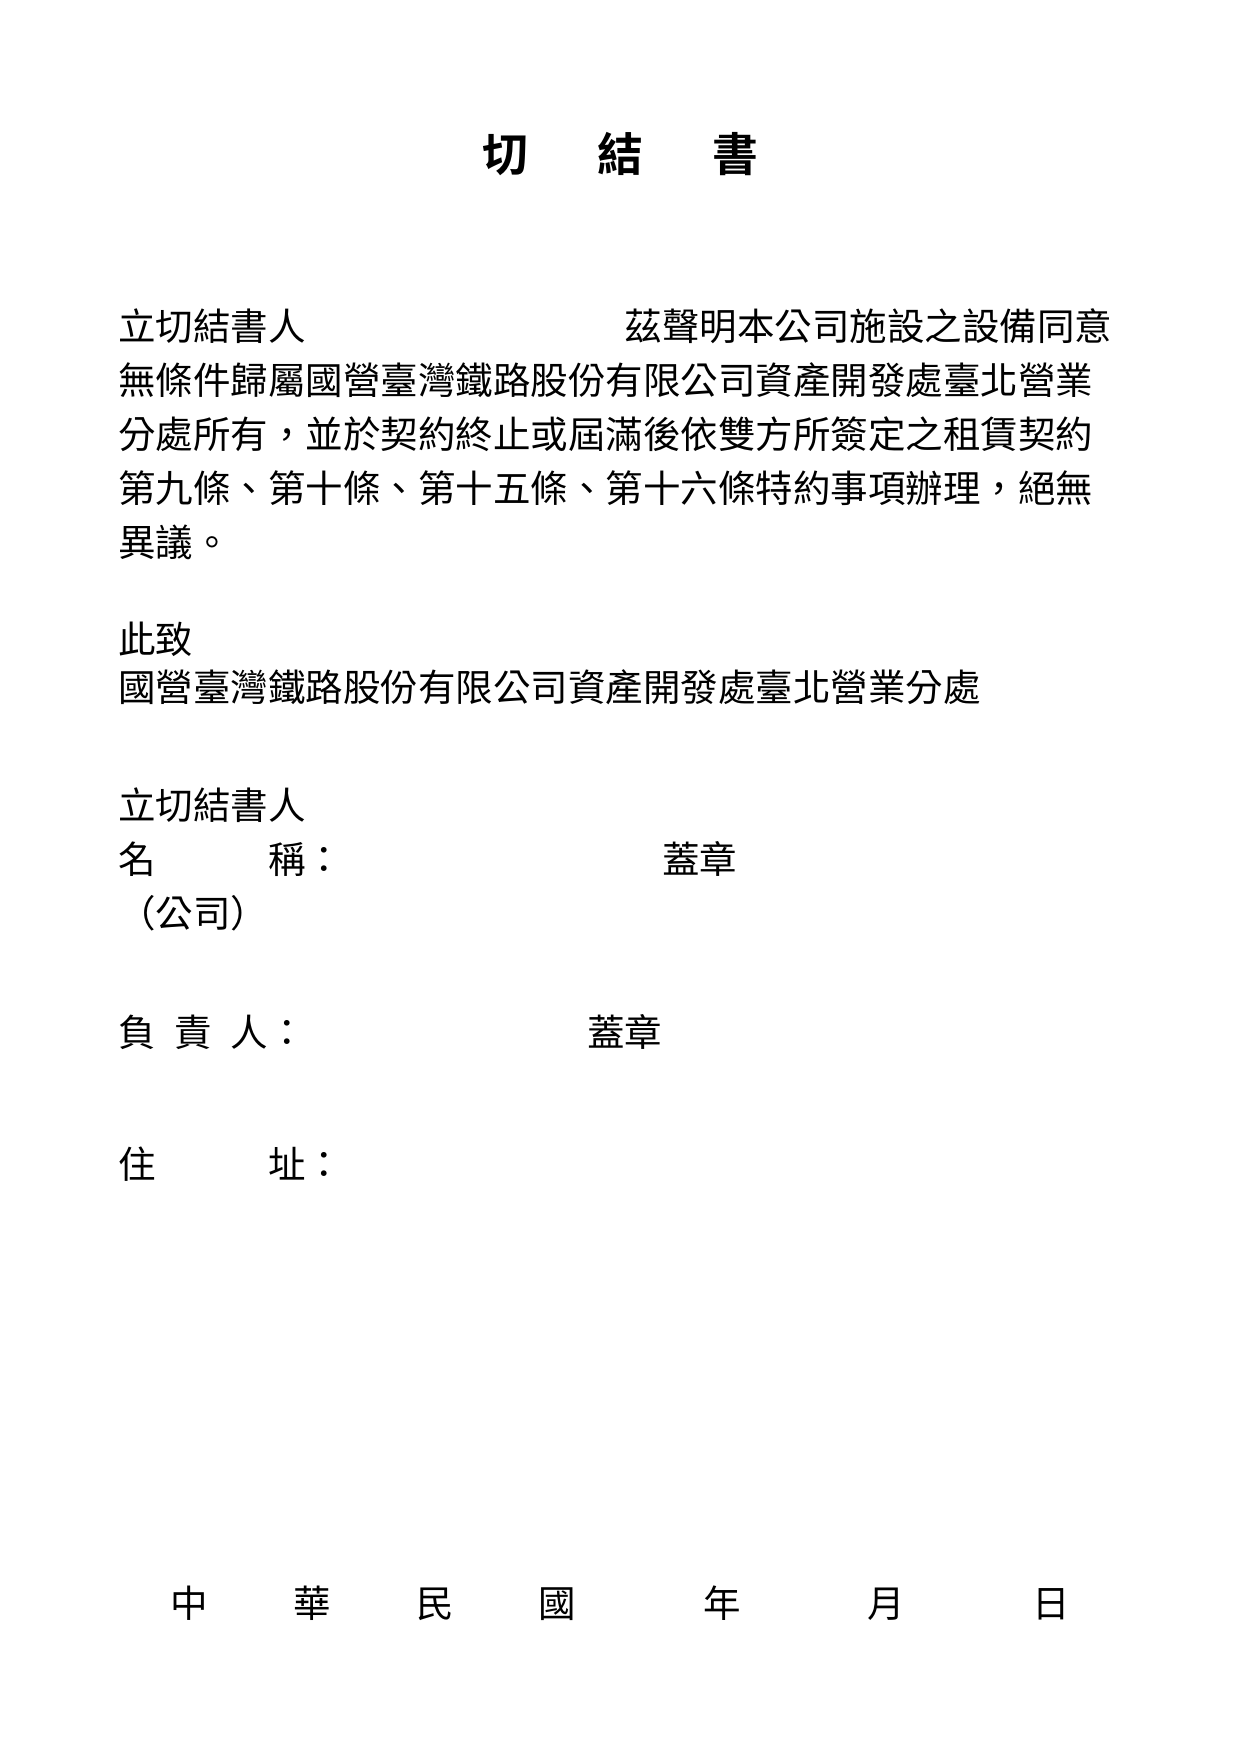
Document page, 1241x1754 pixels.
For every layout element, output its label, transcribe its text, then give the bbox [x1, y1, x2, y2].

text 立切結書人 [118, 776, 1122, 830]
text 切 結 書 [118, 118, 1122, 184]
text 名 稱： 蓋章 [118, 830, 1122, 884]
text 國營臺灣鐵路股份有限公司資產開發處臺北營業分處 [118, 663, 1122, 711]
text （公司） [118, 884, 1122, 938]
text 立切結書人 茲聲明本公司施設之設備同意無條件歸屬國營臺灣鐵路股份有限公司資產開發處臺北營業分處所有，並於契約終止或屆滿後依雙方所簽定之租賃契約第九條、第十條、第十五條、第十六條特約事項辦理，絕無異議。 [118, 297, 1122, 567]
text 此致 [118, 615, 1122, 663]
text 住 址： [118, 1137, 1122, 1189]
text 負 責 人： 蓋章 [118, 1003, 1122, 1057]
text 中 華 民 國 年 月 日 [118, 1561, 1122, 1628]
